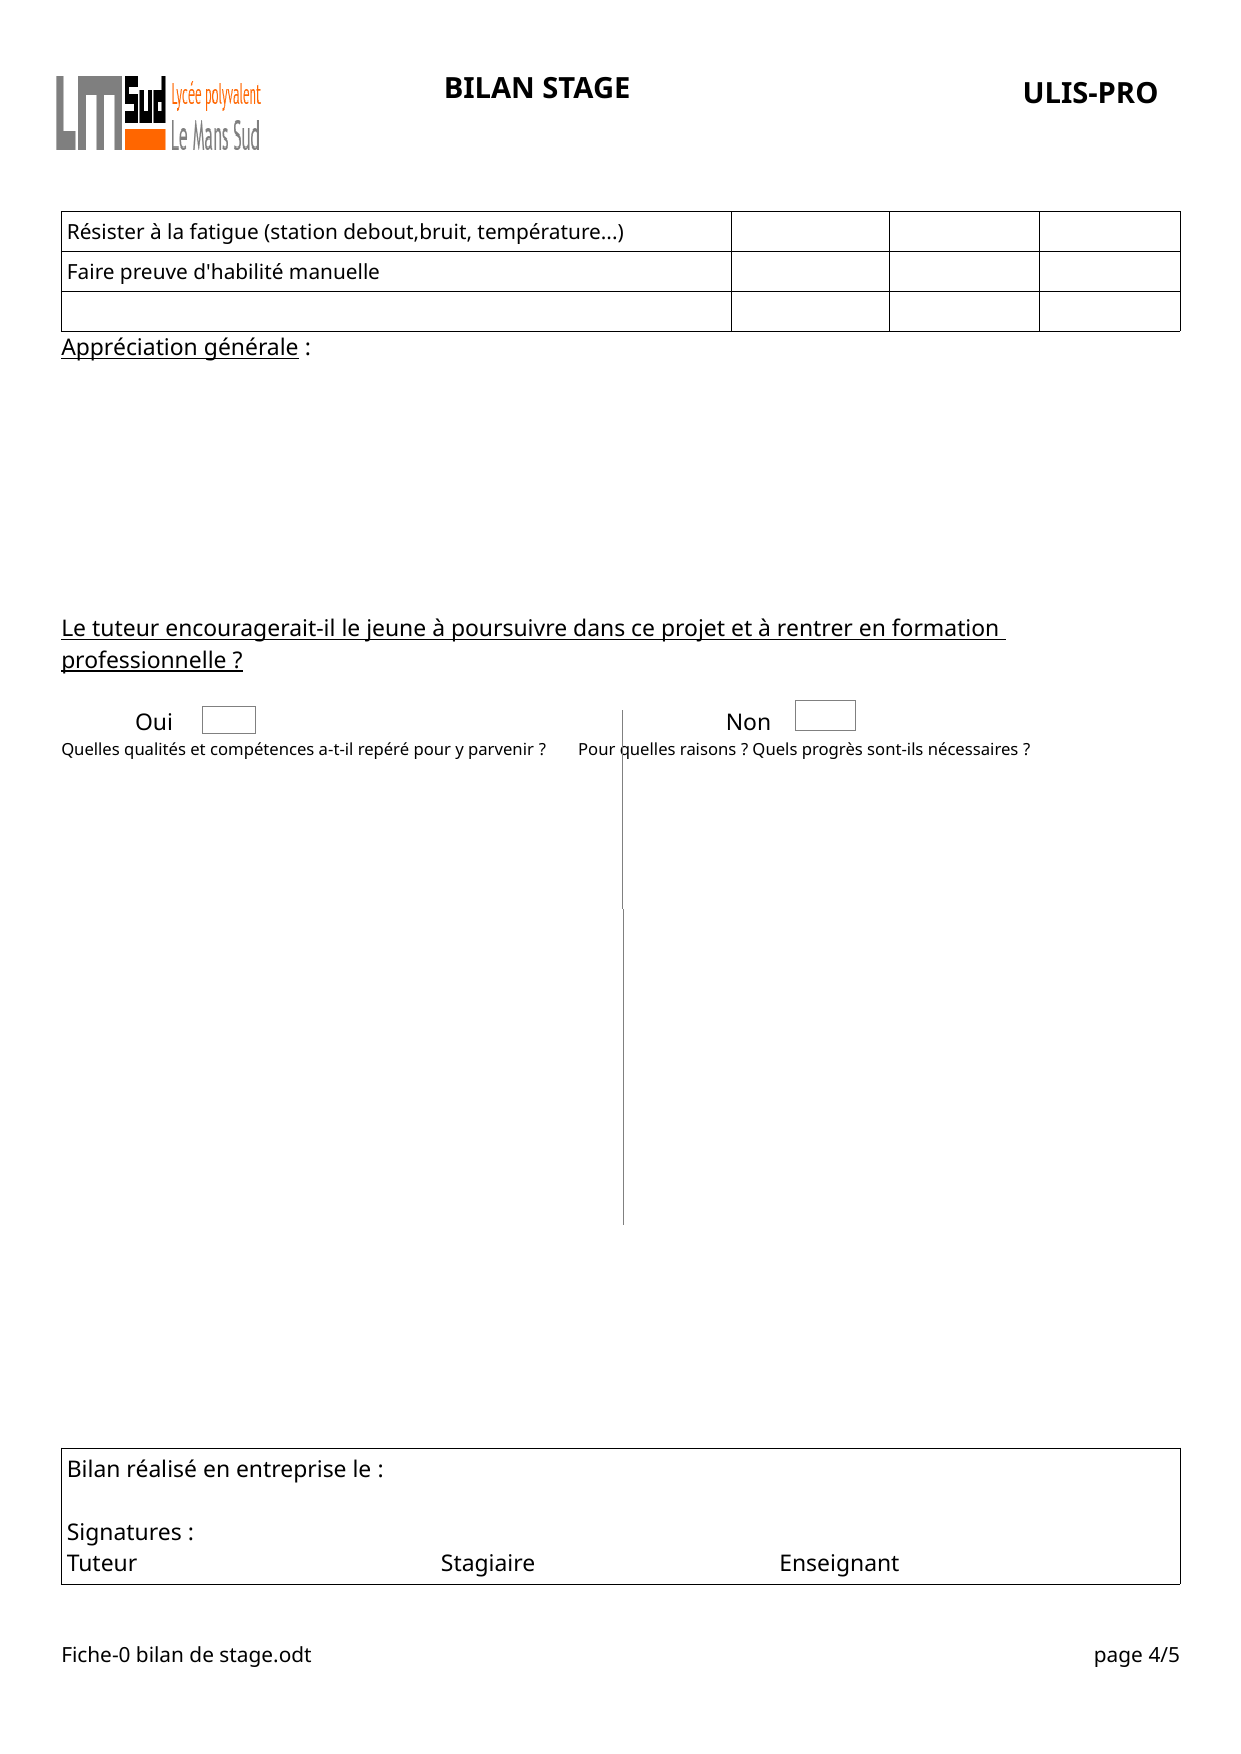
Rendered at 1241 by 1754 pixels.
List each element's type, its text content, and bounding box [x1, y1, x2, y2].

text Oui Non [61, 706, 1180, 737]
text Quelles qualités et compétences a-t-il repéré pour y parvenir ? Pour quelles raisons ? Quels progrès sont-ils nécessaires ? [623, 737, 1180, 760]
table_cell [890, 212, 1039, 251]
table_cell [732, 212, 889, 251]
table_cell Faire preuve d'habilité manuelle [62, 252, 731, 291]
text Quelles qualités et compétences a-t-il repéré pour y parvenir ? Pour quelles raisons ? Quels progrès sont-ils nécessaires ? [61, 737, 622, 760]
text Le tuteur encouragerait-il le jeune à poursuivre dans ce projet et à rentrer en formation professionnelle ? [61, 612, 1180, 675]
table_cell [890, 252, 1039, 291]
table_cell [890, 292, 1039, 331]
table_cell [732, 252, 889, 291]
table_cell [1040, 212, 1180, 251]
picture [56, 76, 281, 152]
table_cell [1040, 292, 1180, 331]
table_header Bilan réalisé en entreprise le : Signatures : Tuteur Stagiaire Enseignant [62, 1449, 1180, 1584]
table_cell [732, 292, 889, 331]
table_cell Résister à la fatigue (station debout,bruit, température...) [62, 212, 731, 251]
table_cell [1040, 252, 1180, 291]
table_cell [62, 292, 731, 331]
text Appréciation générale : [61, 332, 1180, 362]
